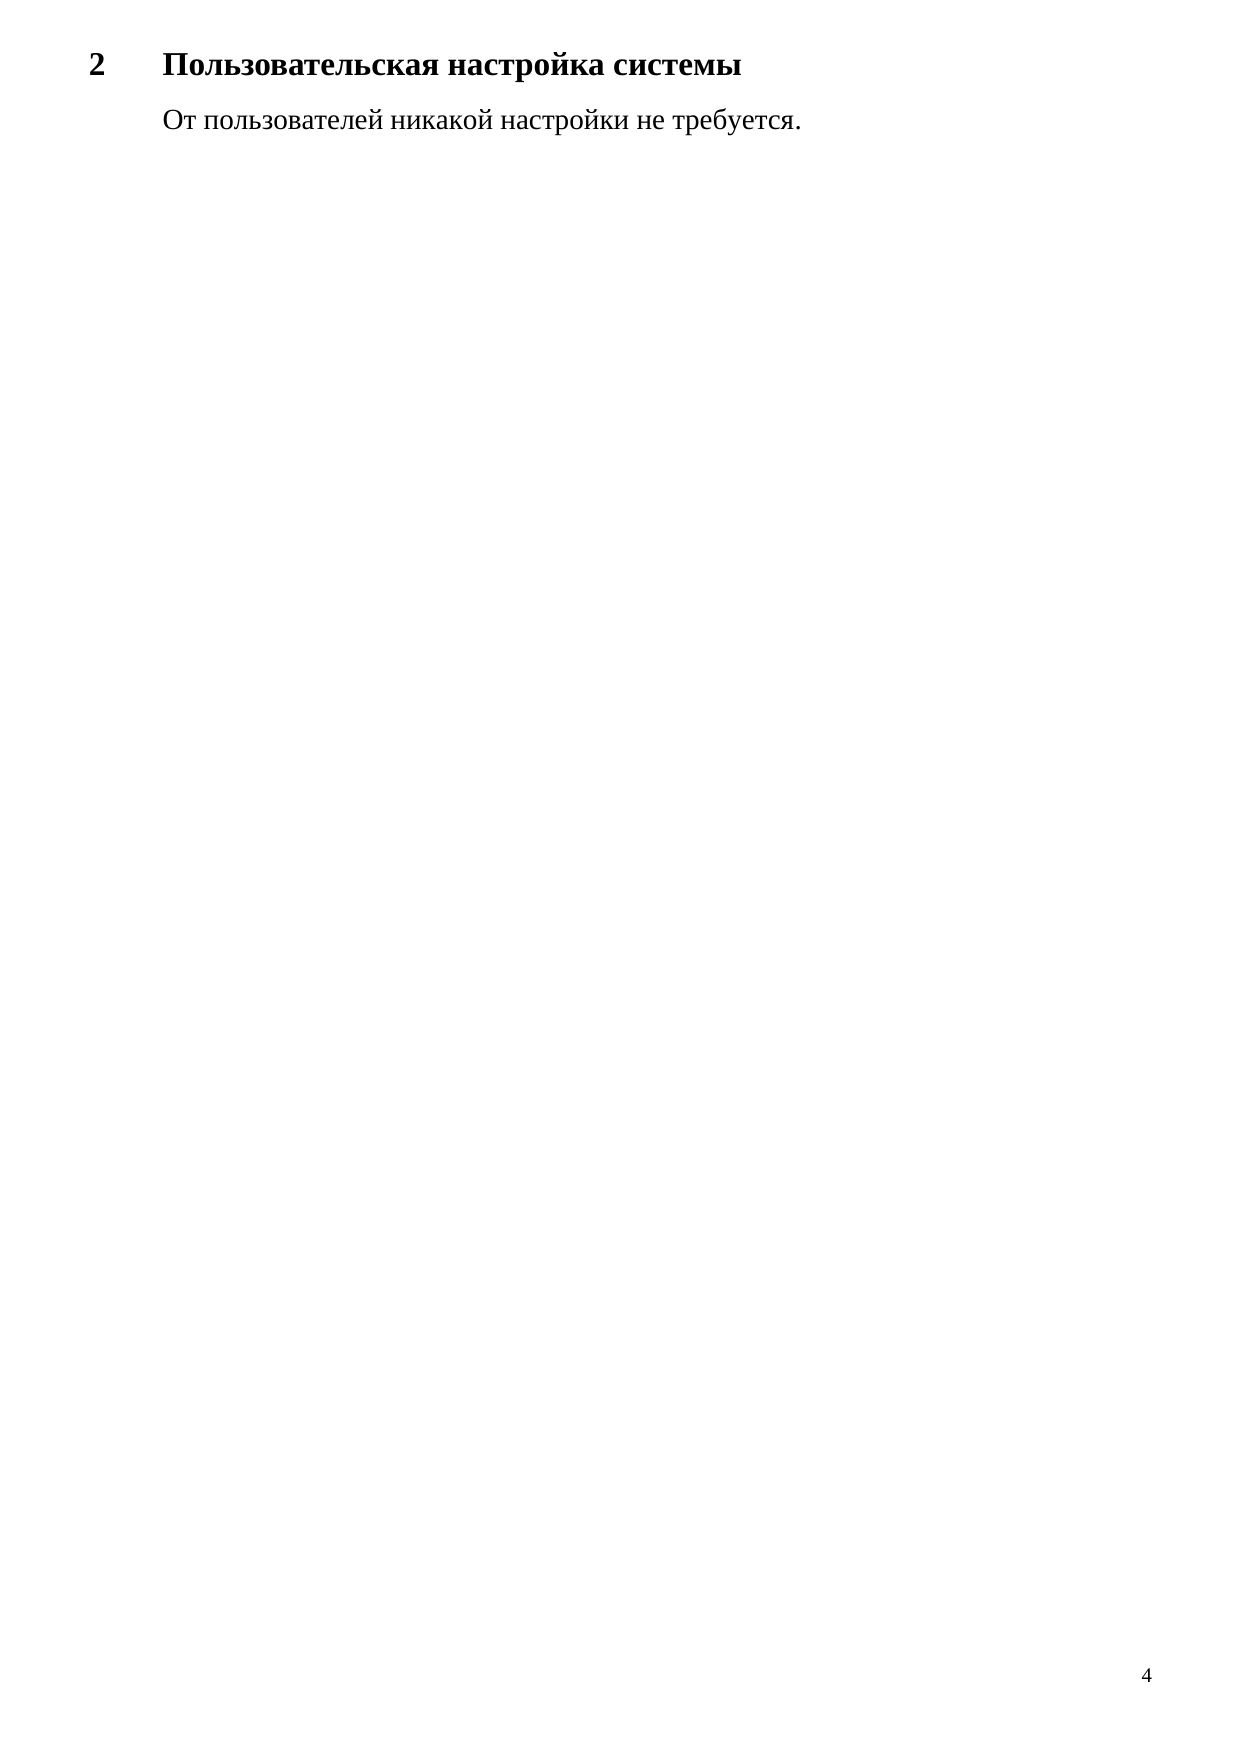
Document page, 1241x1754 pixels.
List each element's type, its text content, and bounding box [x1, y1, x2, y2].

subtitle Пользовательская настройка системы [89, 44, 1152, 83]
text От пользователей никакой настройки не требуется. [89, 102, 1152, 135]
